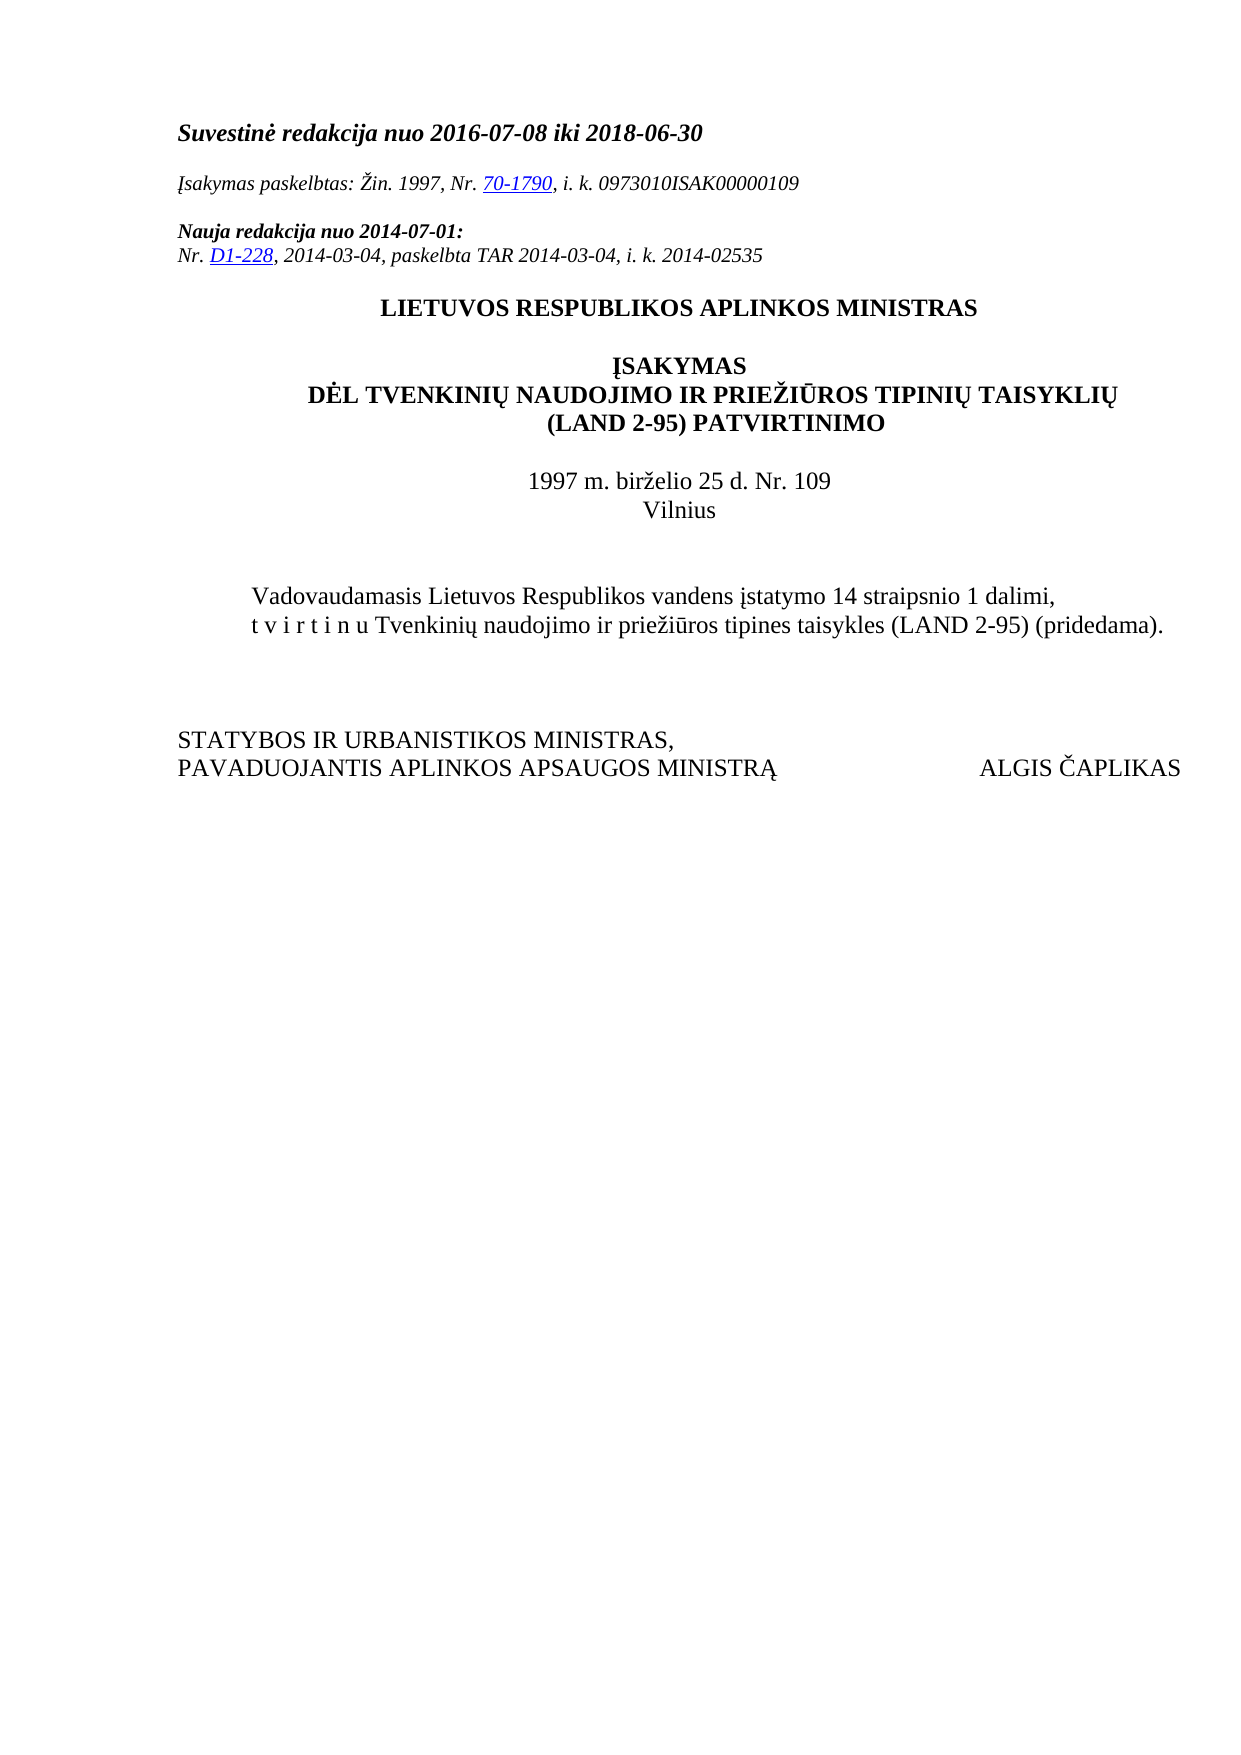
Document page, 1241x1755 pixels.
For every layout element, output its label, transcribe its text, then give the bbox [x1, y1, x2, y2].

text Vilnius [177, 495, 1181, 523]
text PAVADUOJANTIS APLINKOS APSAUGOS MINISTRĄ ALGIS ČAPLIKAS [177, 753, 1181, 782]
text LIETUVOS RESPUBLIKOS APLINKOS MINISTRAS [177, 293, 1181, 322]
text ĮSAKYMAS [177, 351, 1181, 380]
text Suvestinė redakcija nuo 2016-07-08 iki 2018-06-30 [177, 118, 1181, 147]
text Nauja redakcija nuo 2014-07-01: [177, 219, 1181, 243]
text 1997 m. birželio 25 d. Nr. 109 [177, 466, 1181, 495]
text Įsakymas paskelbtas: Žin. 1997, Nr. 70-1790, i. k. 0973010ISAK00000109 [177, 171, 1181, 195]
text STATYBOS IR URBANISTIKOS MINISTRAS, [177, 725, 1181, 753]
text Nr. D1-228, 2014-03-04, paskelbta TAR 2014-03-04, i. k. 2014-02535 [177, 243, 1181, 267]
text Dėl Tvenkinių naudojimo ir priežiūros Tipinių taisyklių [177, 380, 1181, 408]
text (LAND 2-95) patvirtinimo [177, 408, 1181, 437]
text Vadovaudamasis Lietuvos Respublikos vandens įstatymo 14 straipsnio 1 dalimi, [177, 581, 1181, 610]
text t v i r t i n u Tvenkinių naudojimo ir priežiūros tipines taisykles (LAND 2-95) (pridedama). [177, 610, 1181, 638]
